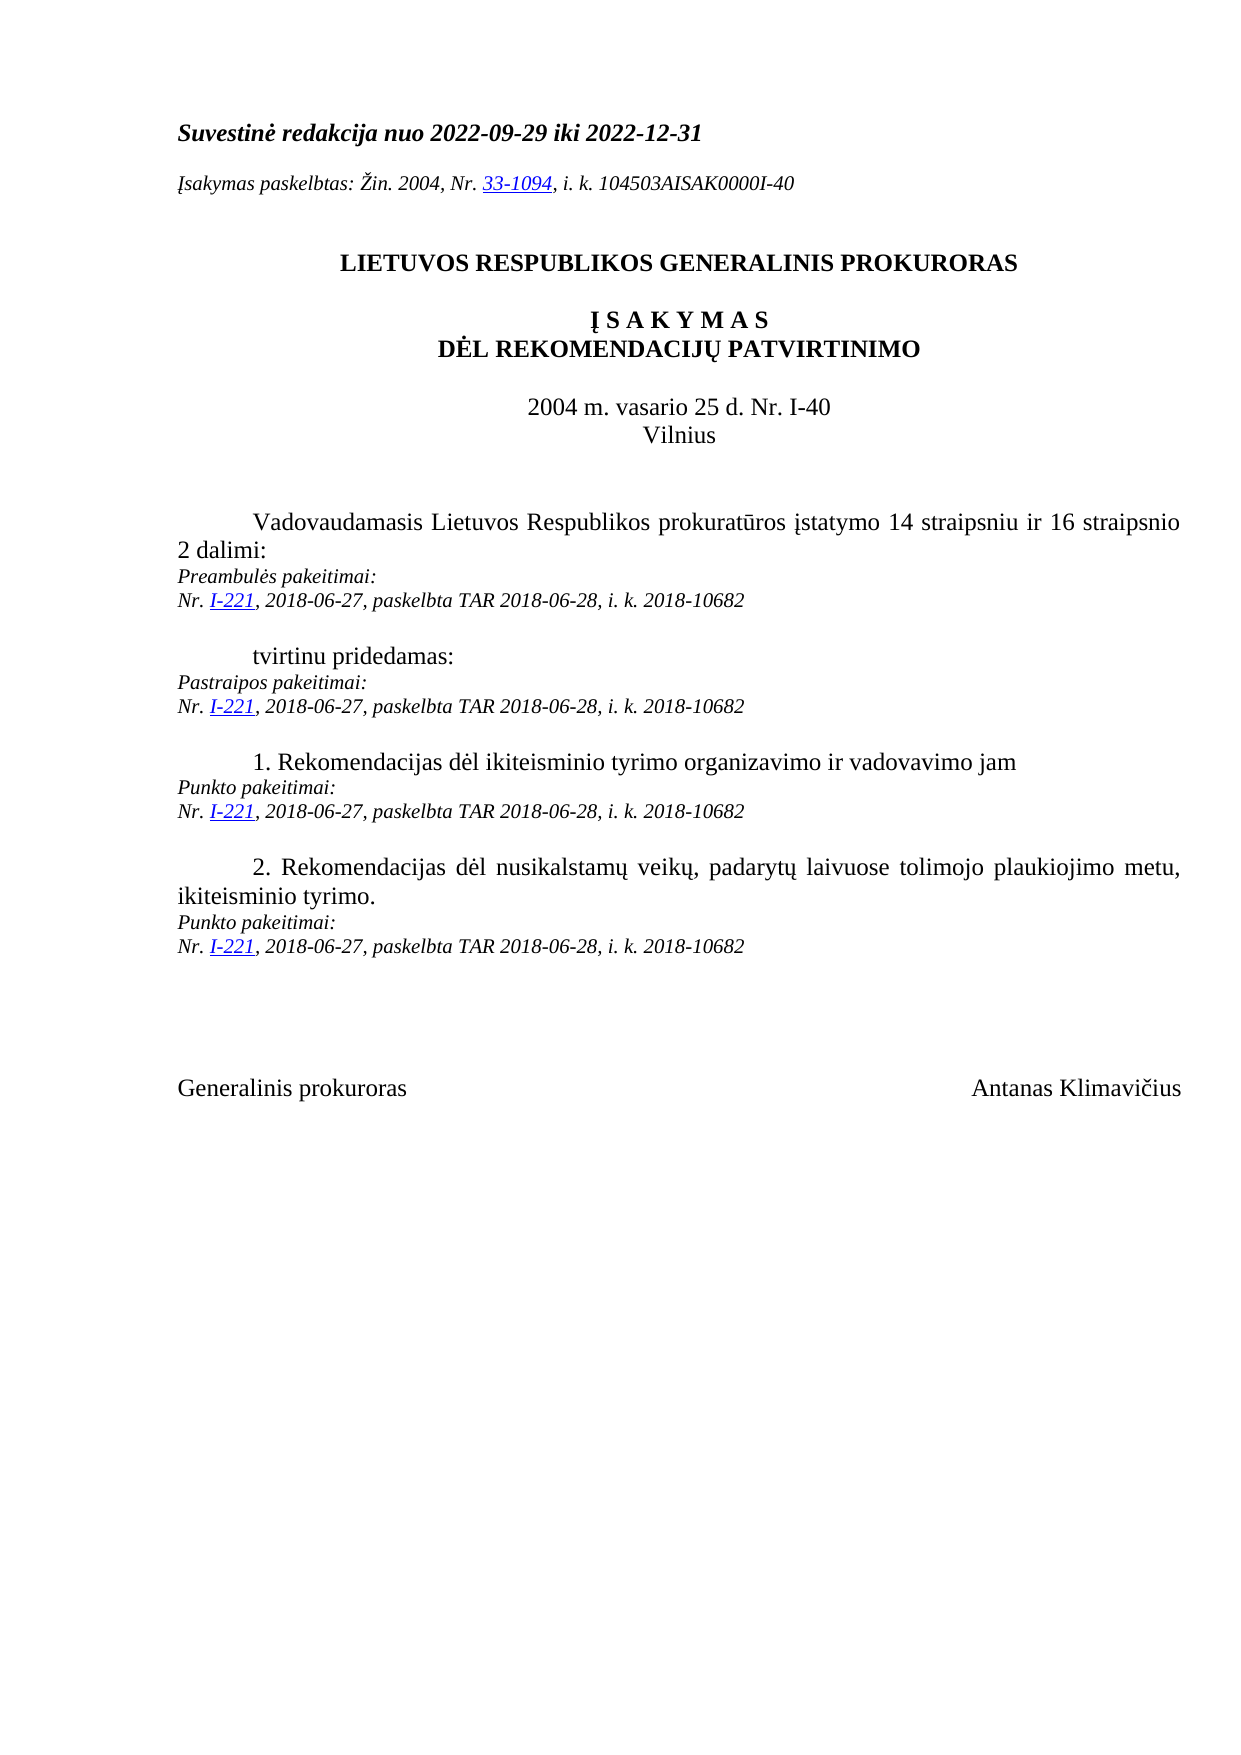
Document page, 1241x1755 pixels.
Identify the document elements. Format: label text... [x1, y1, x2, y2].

text Punkto pakeitimai: [177, 910, 1181, 934]
text 2004 m. vasario 25 d. Nr. I-40 [177, 392, 1181, 420]
text Įsakymas paskelbtas: Žin. 2004, Nr. 33-1094, i. k. 104503AISAK0000I-40 [177, 171, 1181, 195]
text Nr. I-221, 2018-06-27, paskelbta TAR 2018-06-28, i. k. 2018-10682 [177, 588, 1181, 612]
text tvirtinu pridedamas: [177, 641, 1181, 670]
text Suvestinė redakcija nuo 2022-09-29 iki 2022-12-31 [177, 118, 1181, 147]
text Vilnius [177, 420, 1181, 449]
text Nr. I-221, 2018-06-27, paskelbta TAR 2018-06-28, i. k. 2018-10682 [177, 694, 1181, 718]
text Nr. I-221, 2018-06-27, paskelbta TAR 2018-06-28, i. k. 2018-10682 [177, 799, 1181, 823]
text DĖL REKOMENDACIJŲ PATVIRTINIMO [177, 334, 1181, 363]
text Generalinis prokuroras Antanas Klimavičius [177, 1073, 1181, 1102]
text 2. Rekomendacijas dėl nusikalstamų veikų, padarytų laivuose tolimojo plaukiojimo metu, ikiteisminio tyrimo. [177, 852, 1181, 910]
text Pastraipos pakeitimai: [177, 670, 1181, 694]
text 1. Rekomendacijas dėl ikiteisminio tyrimo organizavimo ir vadovavimo jam [177, 747, 1181, 775]
text Preambulės pakeitimai: [177, 564, 1181, 588]
text Į S A K Y M A S [177, 305, 1181, 334]
text Punkto pakeitimai: [177, 775, 1181, 799]
text Vadovaudamasis Lietuvos Respublikos prokuratūros įstatymo 14 straipsniu ir 16 straipsnio 2 dalimi: [177, 507, 1181, 564]
text Nr. I-221, 2018-06-27, paskelbta TAR 2018-06-28, i. k. 2018-10682 [177, 934, 1181, 958]
text LIETUVOS RESPUBLIKOS GENERALINIS PROKURORAS [177, 248, 1181, 277]
